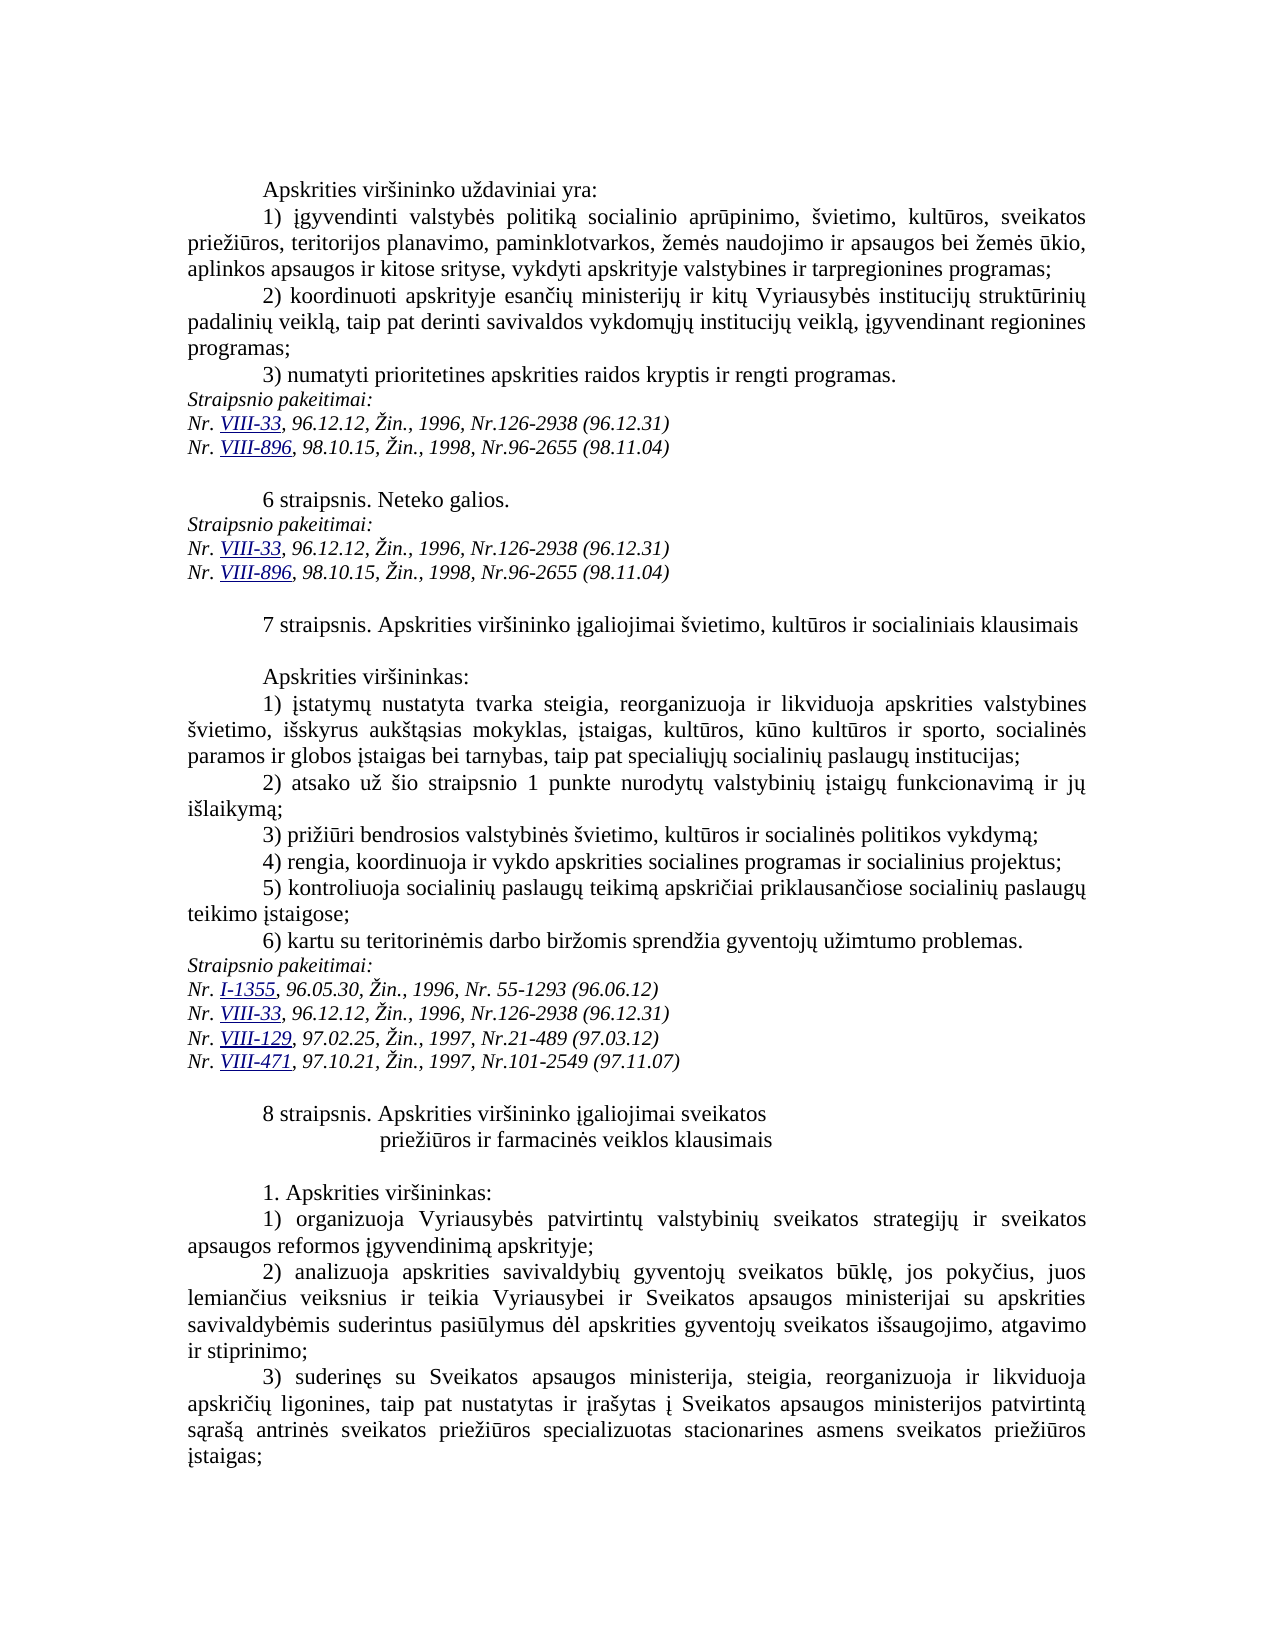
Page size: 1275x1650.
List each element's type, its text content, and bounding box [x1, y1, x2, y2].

text Apskrities viršininkas: [187, 663, 1087, 690]
text 2) koordinuoti apskrityje esančių ministerijų ir kitų Vyriausybės institucijų struktūrinių padalinių veiklą, taip pat derinti savivaldos vykdomųjų institucijų veiklą, įgyvendinant regionines programas; [187, 282, 1087, 361]
text 4) rengia, koordinuoja ir vykdo apskrities socialines programas ir socialinius projektus; [187, 848, 1087, 874]
text priežiūros ir farmacinės veiklos klausimais [187, 1126, 1087, 1153]
text 2) atsako už šio straipsnio 1 punkte nurodytų valstybinių įstaigų funkcionavimą ir jų išlaikymą; [187, 769, 1087, 821]
text 1. Apskrities viršininkas: [187, 1179, 1087, 1205]
text Nr. VIII-896, 98.10.15, Žin., 1998, Nr.96-2655 (98.11.04) [187, 560, 1087, 584]
text 3) suderinęs su Sveikatos apsaugos ministerija, steigia, reorganizuoja ir likviduoja apskričių ligonines, taip pat nustatytas ir įrašytas į Sveikatos apsaugos ministerijos patvirtintą sąrašą antrinės sveikatos priežiūros specializuotas stacionarines asmens sveikatos priežiūros įstaigas; [187, 1363, 1087, 1469]
text 2) analizuoja apskrities savivaldybių gyventojų sveikatos būklę, jos pokyčius, juos lemiančius veiksnius ir teikia Vyriausybei ir Sveikatos apsaugos ministerijai su apskrities savivaldybėmis suderintus pasiūlymus dėl apskrities gyventojų sveikatos išsaugojimo, atgavimo ir stiprinimo; [187, 1258, 1087, 1363]
text 1) įgyvendinti valstybės politiką socialinio aprūpinimo, švietimo, kultūros, sveikatos priežiūros, teritorijos planavimo, paminklotvarkos, žemės naudojimo ir apsaugos bei žemės ūkio, aplinkos apsaugos ir kitose srityse, vykdyti apskrityje valstybines ir tarpregionines programas; [187, 203, 1087, 282]
text Nr. I-1355, 96.05.30, Žin., 1996, Nr. 55-1293 (96.06.12) [187, 977, 1087, 1001]
text Straipsnio pakeitimai: [187, 953, 1087, 977]
text Apskrities viršininko uždaviniai yra: [187, 176, 1087, 203]
text Nr. VIII-33, 96.12.12, Žin., 1996, Nr.126-2938 (96.12.31) [187, 411, 1087, 435]
text Nr. VIII-129, 97.02.25, Žin., 1997, Nr.21-489 (97.03.12) [187, 1025, 1087, 1049]
text 6) kartu su teritorinėmis darbo biržomis sprendžia gyventojų užimtumo problemas. [187, 927, 1087, 953]
text 7 straipsnis. Apskrities viršininko įgaliojimai švietimo, kultūros ir socialiniais klausimais [187, 611, 1087, 637]
text Straipsnio pakeitimai: [187, 512, 1087, 536]
text 5) kontroliuoja socialinių paslaugų teikimą apskričiai priklausančiose socialinių paslaugų teikimo įstaigose; [187, 874, 1087, 927]
text Nr. VIII-471, 97.10.21, Žin., 1997, Nr.101-2549 (97.11.07) [187, 1049, 1087, 1073]
text Nr. VIII-33, 96.12.12, Žin., 1996, Nr.126-2938 (96.12.31) [187, 1001, 1087, 1025]
text 3) prižiūri bendrosios valstybinės švietimo, kultūros ir socialinės politikos vykdymą; [187, 821, 1087, 848]
text Nr. VIII-896, 98.10.15, Žin., 1998, Nr.96-2655 (98.11.04) [187, 435, 1087, 459]
text 1) organizuoja Vyriausybės patvirtintų valstybinių sveikatos strategijų ir sveikatos apsaugos reformos įgyvendinimą apskrityje; [187, 1205, 1087, 1258]
text 8 straipsnis. Apskrities viršininko įgaliojimai sveikatos [187, 1100, 1087, 1126]
text Nr. VIII-33, 96.12.12, Žin., 1996, Nr.126-2938 (96.12.31) [187, 536, 1087, 560]
text 6 straipsnis. Neteko galios. [187, 486, 1087, 512]
text 3) numatyti prioritetines apskrities raidos kryptis ir rengti programas. [187, 361, 1087, 387]
text 1) įstatymų nustatyta tvarka steigia, reorganizuoja ir likviduoja apskrities valstybines švietimo, išskyrus aukštąsias mokyklas, įstaigas, kultūros, kūno kultūros ir sporto, socialinės paramos ir globos įstaigas bei tarnybas, taip pat specialiųjų socialinių paslaugų institucijas; [187, 690, 1087, 769]
text Straipsnio pakeitimai: [187, 387, 1087, 411]
